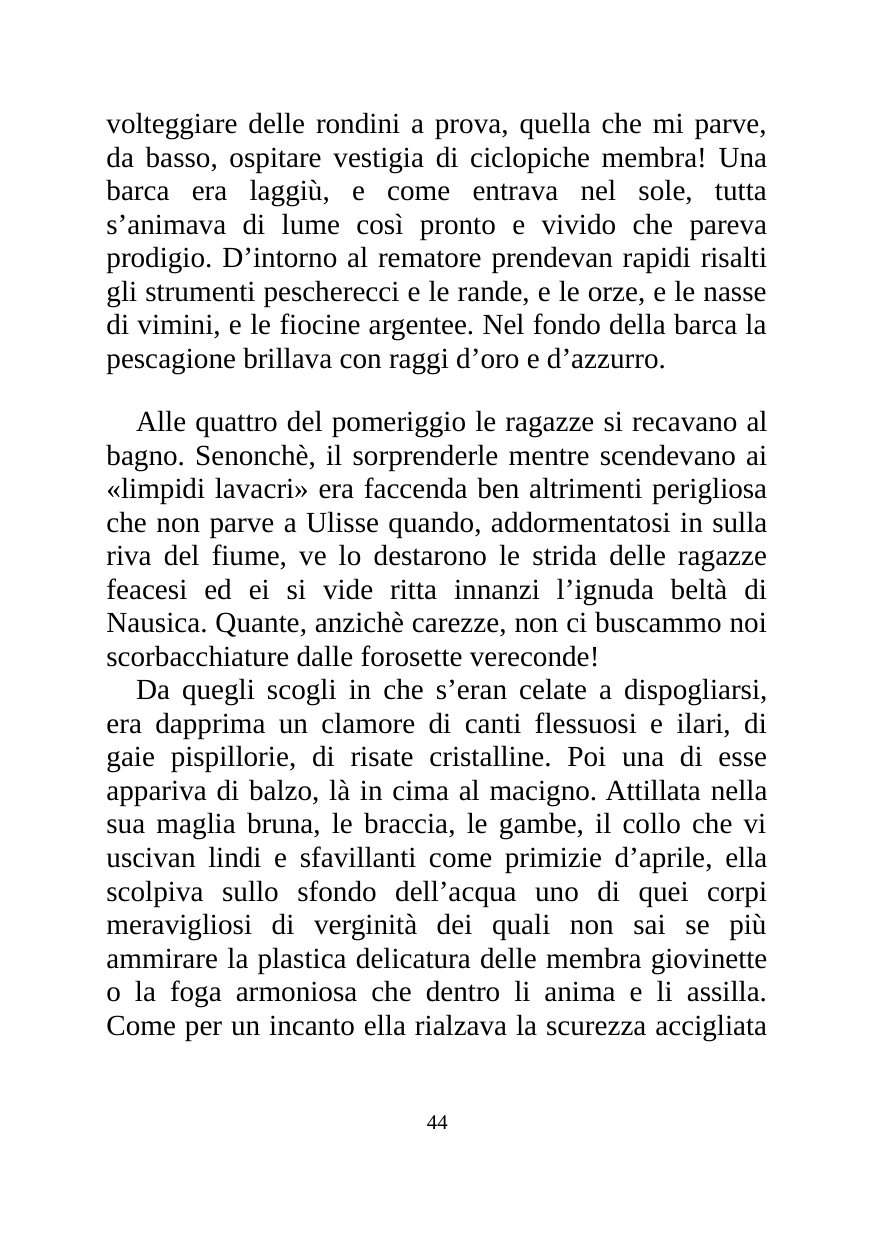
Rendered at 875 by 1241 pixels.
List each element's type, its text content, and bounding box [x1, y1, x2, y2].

text Da quegli scogli in che s’eran celate a dispogliarsi, era dapprima un clamore di canti flessuosi e ilari, di gaie pispillorie, di risate cristalline. Poi una di esse appariva di balzo, là in cima al macigno. Attillata nella sua maglia bruna, le braccia, le gambe, il collo che vi uscivan lindi e sfavillanti come primizie d’aprile, ella scolpiva sullo sfondo dell’acqua uno di quei corpi meravigliosi di verginità dei quali non sai se più ammirare la plastica delicatura delle membra giovinette o la foga armoniosa che dentro li anima e li assilla. Come per un incanto ella rialzava la scurezza accigliata [106, 672, 768, 1041]
text volteggiare delle rondini a prova, quella che mi parve, da basso, ospitare vestigia di ciclopiche membra! Una barca era laggiù, e come entrava nel sole, tutta s’animava di lume così pronto e vivido che pareva prodigio. D’intorno al rematore prendevan rapidi risalti gli strumenti pescherecci e le rande, e le orze, e le nasse di vimini, e le fiocine argentee. Nel fondo della barca la pescagione brillava con raggi d’oro e d’azzurro. [106, 106, 768, 374]
text Alle quattro del pomeriggio le ragazze si recavano al bagno. Senonchè, il sorprenderle mentre scendevano ai «limpidi lavacri» era faccenda ben altrimenti perigliosa che non parve a Ulisse quando, addormentatosi in sulla riva del fiume, ve lo destarono le strida delle ragazze feacesi ed ei si vide ritta innanzi l’ignuda beltà di Nausica. Quante, anzichè carezze, non ci buscammo noi scorbacchiature dalle forosette vereconde! [106, 404, 768, 672]
